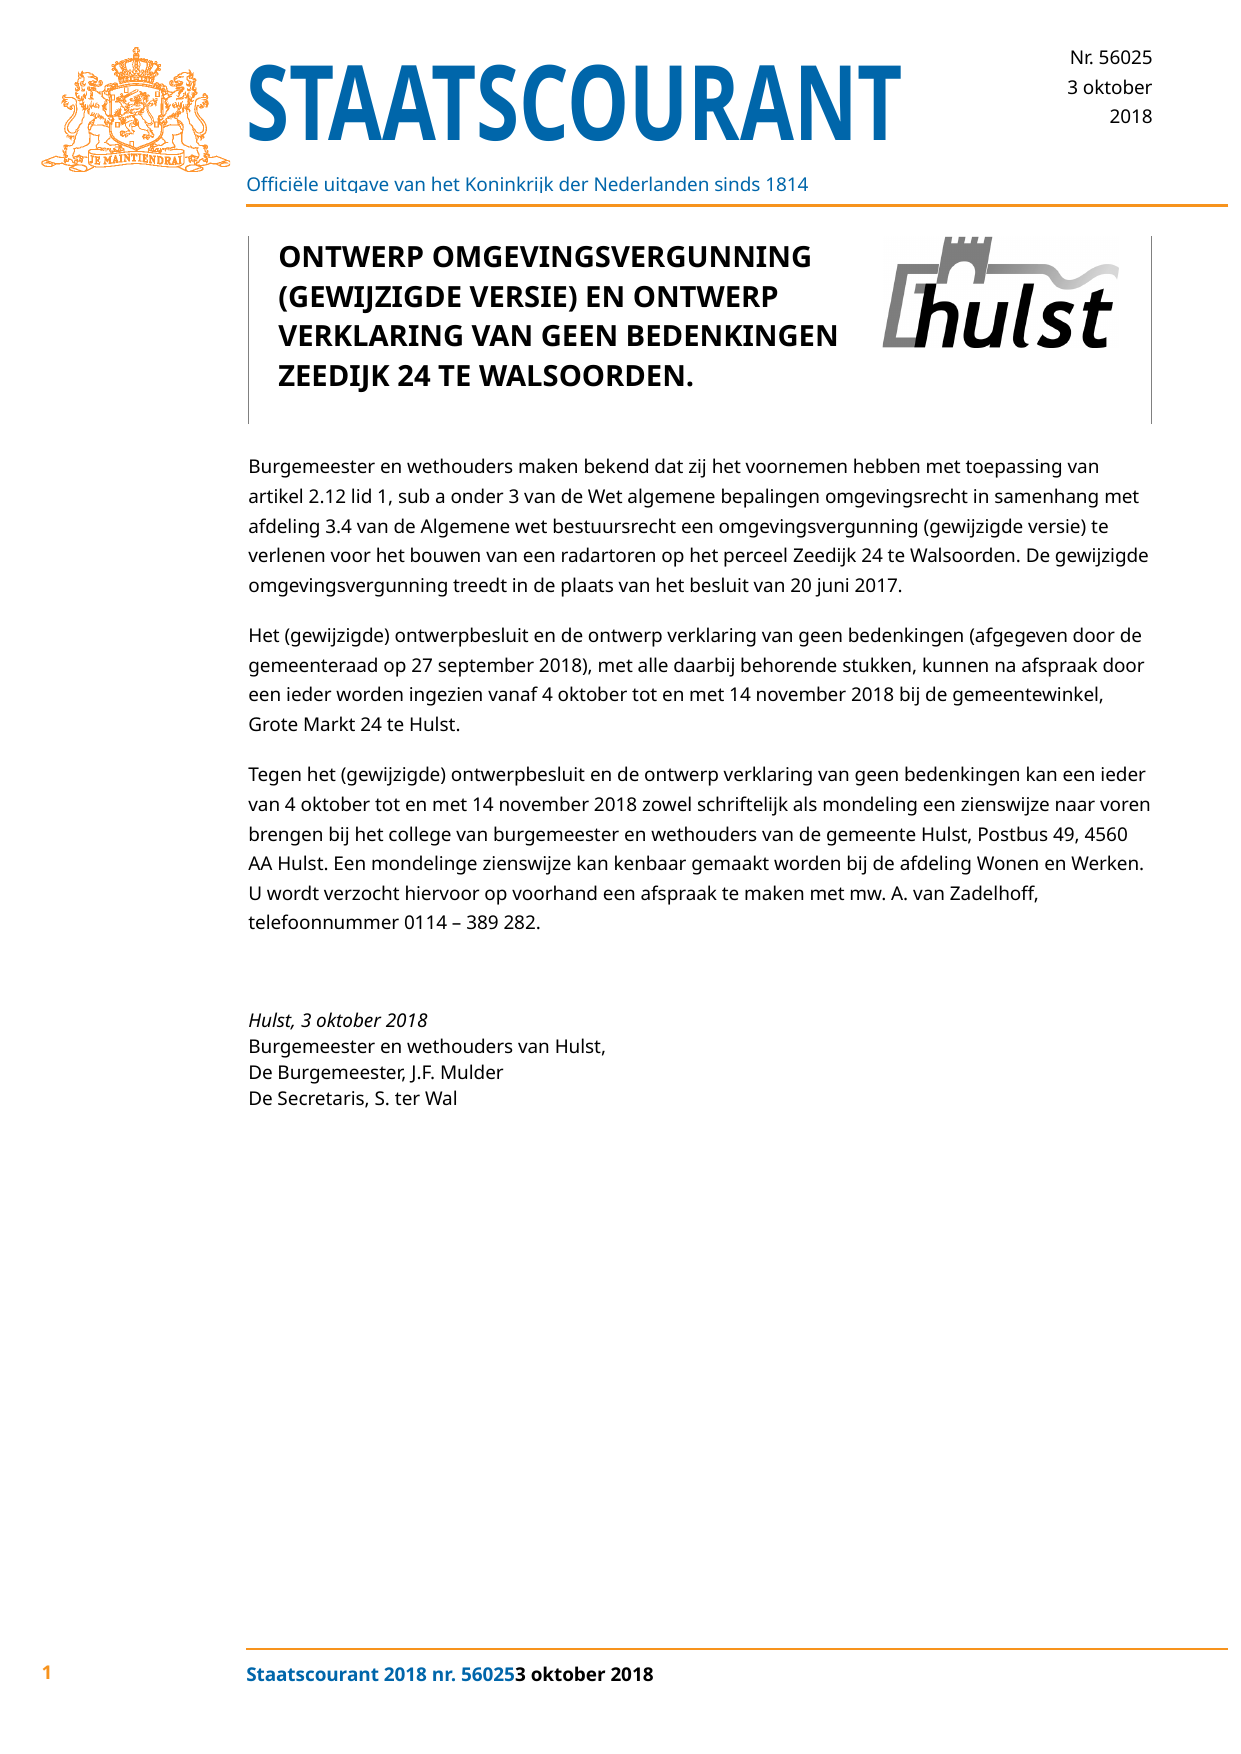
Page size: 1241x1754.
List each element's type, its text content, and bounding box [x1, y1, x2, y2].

text Burgemeester en wethouders van Hulst, [248, 1033, 1152, 1059]
text De Secretaris, S. ter Wal [248, 1085, 1152, 1111]
picture [882, 236, 1119, 348]
text Hulst, 3 oktober 2018 [248, 1008, 1152, 1033]
picture [41, 47, 231, 172]
text Burgemeester en wethouders maken bekend dat zij het voornemen hebben met toepassing van artikel 2.12 lid 1, sub a onder 3 van de Wet algemene bepalingen omgevingsrecht in samenhang met afdeling 3.4 van de Algemene wet bestuursrecht een omgevingsvergunning (gewijzigde versie) te verlenen voor het bouwen van een radartoren op het perceel Zeedijk 24 te Walsoorden. De gewijzigde omgevingsvergunning treedt in de plaats van het besluit van 20 juni 2017. [248, 454, 1152, 598]
table_header [850, 236, 1151, 424]
text De Burgemeester, J.F. Mulder [248, 1059, 1152, 1085]
text Het (gewijzigde) ontwerpbesluit en de ontwerp verklaring van geen bedenkingen (afgegeven door de gemeenteraad op 27 september 2018), met alle daarbij behorende stukken, kunnen na afspraak door een ieder worden ingezien vanaf 4 oktober tot en met 14 november 2018 bij de gemeentewinkel, Grote Markt 24 te Hulst. [248, 622, 1152, 737]
table_header ONTWERP OMGEVINGSVERGUNNING (GEWIJZIGDE VERSIE) EN ONTWERP VERKLARING VAN GEEN BEDENKINGEN ZEEDIJK 24 TE WALSOORDEN. [249, 236, 850, 424]
text Tegen het (gewijzigde) ontwerpbesluit en de ontwerp verklaring van geen bedenkingen kan een ieder van 4 oktober tot en met 14 november 2018 zowel schriftelijk als mondeling een zienswijze naar voren brengen bij het college van burgemeester en wethouders van de gemeente Hulst, Postbus 49, 4560 AA Hulst. Een mondelinge zienswijze kan kenbaar gemaakt worden bij de afdeling Wonen en Werken. U wordt verzocht hiervoor op voorhand een afspraak te maken met mw. A. van Zadelhoff, telefoonnummer 0114 – 389 282. [248, 762, 1152, 935]
